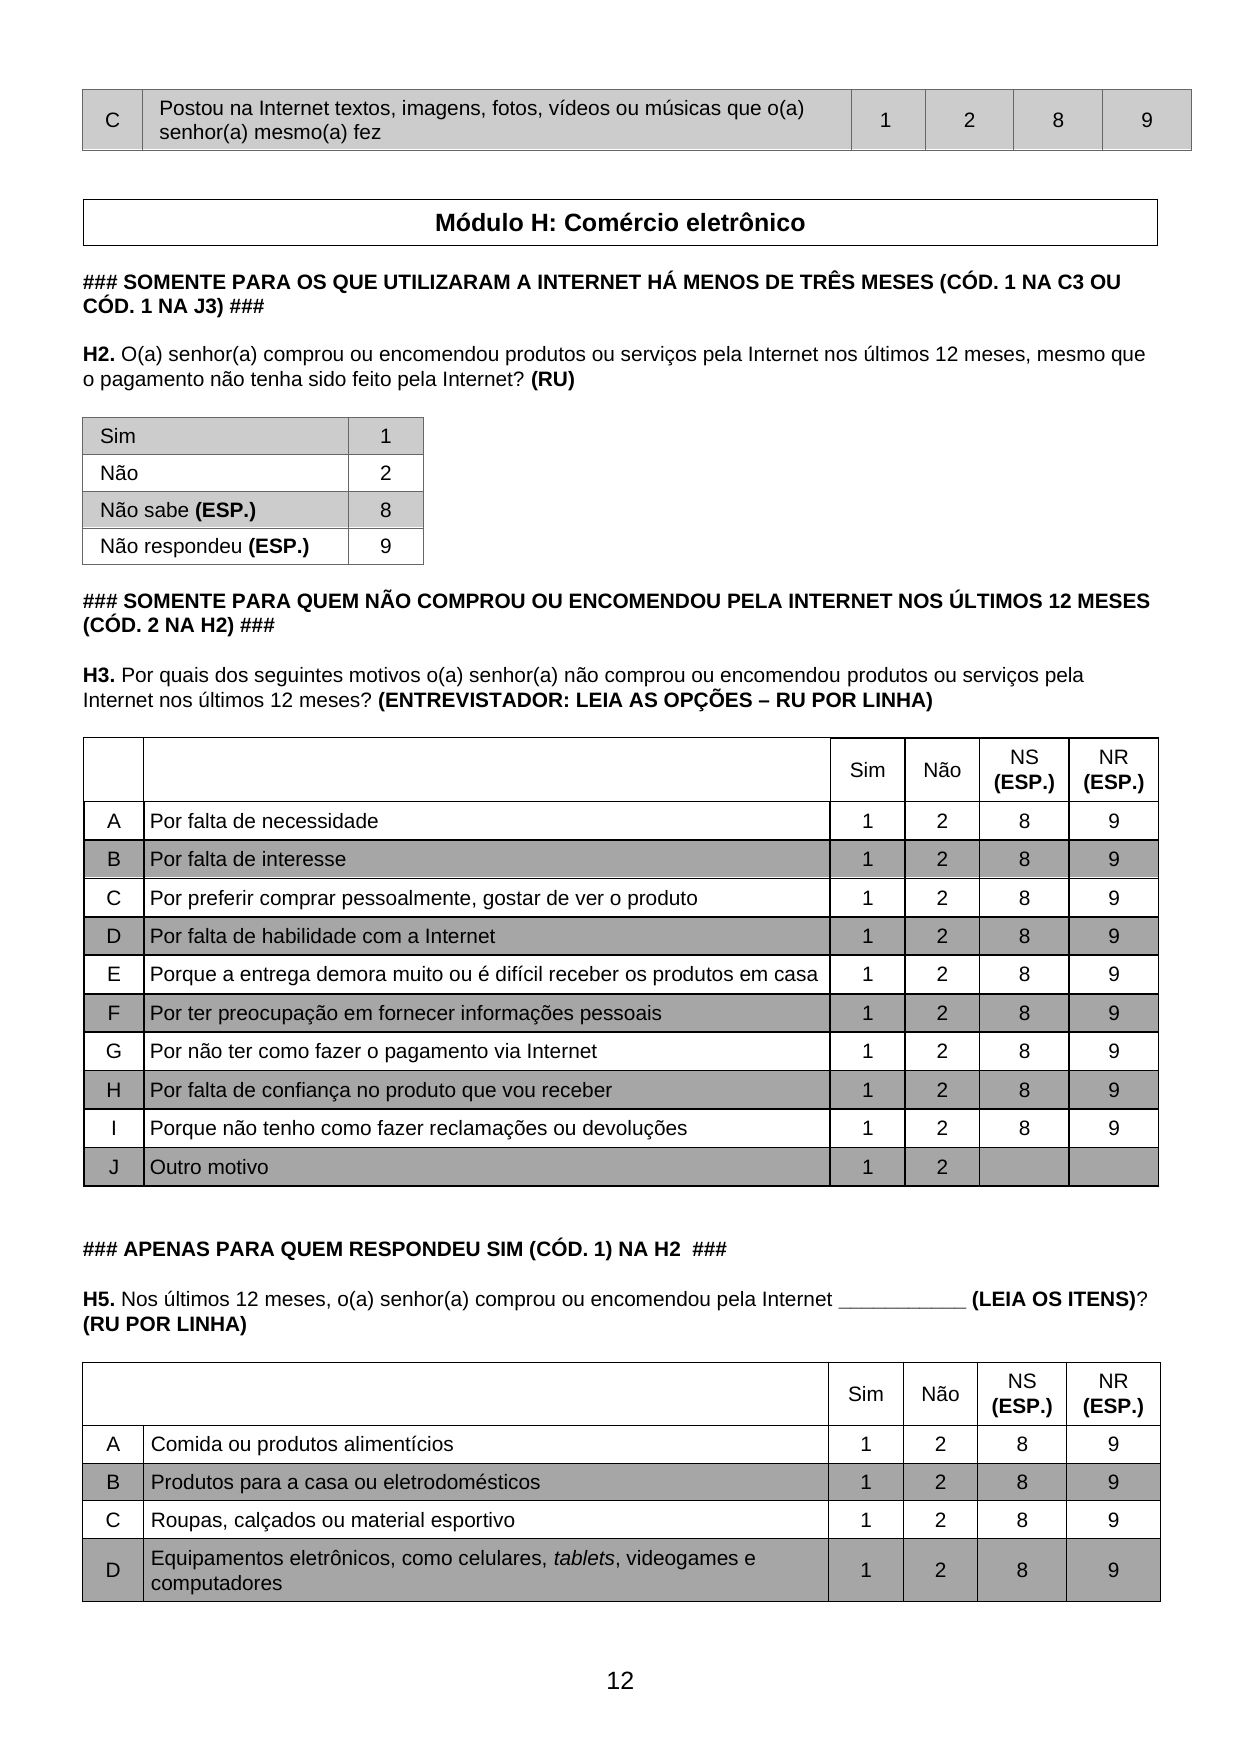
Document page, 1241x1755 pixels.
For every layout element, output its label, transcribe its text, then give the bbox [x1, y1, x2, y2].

table_cell 8 [980, 1033, 1068, 1070]
table_header NR (ESP.) [1070, 739, 1158, 801]
table_cell 2 [349, 455, 423, 491]
table_header [84, 738, 143, 801]
text ### APENAS PARA QUEM RESPONDEU SIM (CÓD. 1) NA H2 ### [83, 1237, 1158, 1262]
table_header Sim [83, 418, 348, 454]
table_cell 2 [904, 1426, 977, 1462]
table_cell 1 [829, 1501, 903, 1538]
table_cell I [85, 1110, 143, 1147]
table_cell F [85, 995, 143, 1031]
table_cell 8 [978, 1426, 1066, 1462]
table_cell 2 [904, 1501, 977, 1538]
table_cell 9 [1067, 1501, 1160, 1538]
table_cell 8 [980, 802, 1068, 839]
table_cell 9 [1070, 995, 1158, 1031]
table_cell 9 [1067, 1539, 1160, 1601]
table_cell B [83, 1464, 143, 1500]
table_cell 1 [831, 1033, 904, 1070]
text H5. Nos últimos 12 meses, o(a) senhor(a) comprou ou encomendou pela Internet ___________ (LEIA OS ITENS)? (RU POR LINHA) [83, 1287, 1158, 1337]
table_header [83, 1363, 828, 1424]
table_cell 9 [1070, 1110, 1158, 1147]
table_cell [980, 1148, 1068, 1185]
table_cell 8 [978, 1501, 1066, 1538]
table_header 1 [349, 418, 423, 454]
table_cell 9 [1070, 956, 1158, 993]
table_cell Outro motivo [145, 1148, 829, 1185]
table_cell 9 [1070, 802, 1158, 839]
table_cell J [85, 1148, 143, 1185]
table_cell 1 [831, 841, 904, 877]
table_cell Roupas, calçados ou material esportivo [144, 1501, 828, 1538]
table_cell 8 [978, 1539, 1066, 1601]
table_header [144, 738, 830, 801]
text ### SOMENTE PARA OS QUE UTILIZARAM A INTERNET HÁ MENOS DE TRÊS MESES (CÓD. 1 NA C3 OU CÓD. 1 NA J3) ### [83, 270, 1158, 318]
table_cell 1 [829, 1464, 903, 1500]
table_cell 8 [980, 956, 1068, 993]
table_cell 8 [978, 1464, 1066, 1500]
table_header Não [906, 739, 979, 801]
table_header Sim [831, 739, 904, 801]
table_cell Equipamentos eletrônicos, como celulares, tablets, videogames e computadores [144, 1539, 828, 1601]
table_cell Porque não tenho como fazer reclamações ou devoluções [145, 1110, 829, 1147]
table_cell Não sabe (ESP.) [83, 492, 348, 527]
table_cell 9 [1070, 918, 1158, 954]
table_cell 9 [349, 529, 423, 564]
table_cell 9 [1067, 1464, 1160, 1500]
table_cell B [85, 841, 143, 877]
table_cell H [85, 1071, 143, 1108]
table_cell Postou na Internet textos, imagens, fotos, vídeos ou músicas que o(a) senhor(a) mesmo(a) fez [143, 90, 851, 149]
table_cell 8 [349, 492, 423, 527]
table_cell Produtos para a casa ou eletrodomésticos [144, 1464, 828, 1500]
table_cell Não respondeu (ESP.) [83, 529, 348, 564]
table_cell 1 [831, 879, 904, 916]
table_header NR (ESP.) [1067, 1363, 1160, 1424]
table_cell 1 [831, 802, 904, 839]
table_cell 2 [906, 802, 979, 839]
table_cell E [85, 956, 143, 993]
table_cell 9 [1070, 841, 1158, 877]
subtitle Módulo H: Comércio eletrônico [84, 200, 1157, 245]
text H2. O(a) senhor(a) comprou ou encomendou produtos ou serviços pela Internet nos últimos 12 meses, mesmo que o pagamento não tenha sido feito pela Internet? (RU) [83, 342, 1158, 392]
table_cell 2 [904, 1539, 977, 1601]
table_cell 2 [906, 841, 979, 877]
table_cell Porque a entrega demora muito ou é difícil receber os produtos em casa [145, 956, 829, 993]
table_cell 2 [906, 995, 979, 1031]
table_cell 1 [829, 1426, 903, 1462]
table_cell C [85, 879, 143, 916]
table_cell A [83, 1426, 143, 1462]
table_cell Não [83, 455, 348, 491]
table_cell 2 [906, 1071, 979, 1108]
table_cell 2 [906, 1033, 979, 1070]
table_cell Comida ou produtos alimentícios [144, 1426, 828, 1462]
table_cell 8 [980, 841, 1068, 877]
text ### SOMENTE PARA QUEM NÃO COMPROU OU ENCOMENDOU PELA INTERNET NOS ÚLTIMOS 12 MESES (CÓD. 2 NA H2) ### [83, 589, 1158, 637]
table_cell 2 [926, 90, 1013, 149]
text H3. Por quais dos seguintes motivos o(a) senhor(a) não comprou ou encomendou produtos ou serviços pela Internet nos últimos 12 meses? (ENTREVISTADOR: LEIA AS OPÇÕES – RU POR LINHA) [83, 662, 1158, 712]
table_cell Por falta de confiança no produto que vou receber [145, 1071, 829, 1108]
table_cell [1070, 1148, 1158, 1185]
table_cell Por não ter como fazer o pagamento via Internet [145, 1033, 829, 1070]
table_cell 9 [1070, 879, 1158, 916]
table_cell 1 [852, 90, 925, 149]
table_cell A [85, 802, 143, 839]
table_cell 1 [831, 1071, 904, 1108]
table_cell 2 [906, 918, 979, 954]
table_cell 8 [980, 1110, 1068, 1147]
table_header NS (ESP.) [980, 739, 1068, 801]
table_header Sim [829, 1363, 903, 1424]
table_cell Por preferir comprar pessoalmente, gostar de ver o produto [145, 879, 829, 916]
table_cell Por ter preocupação em fornecer informações pessoais [145, 995, 829, 1031]
table_cell 9 [1070, 1071, 1158, 1108]
table_cell 9 [1070, 1033, 1158, 1070]
table_header Não [904, 1363, 977, 1424]
table_cell 1 [831, 1110, 904, 1147]
table_cell C [83, 1501, 143, 1538]
table_cell 2 [906, 1110, 979, 1147]
table_cell 2 [906, 1148, 979, 1185]
table_cell 8 [980, 879, 1068, 916]
table_cell 2 [906, 879, 979, 916]
table_cell 9 [1103, 90, 1191, 149]
table_cell Por falta de necessidade [145, 802, 829, 839]
table_cell Por falta de interesse [145, 841, 829, 877]
table_cell 1 [829, 1539, 903, 1601]
table_cell G [85, 1033, 143, 1070]
table_cell 1 [831, 956, 904, 993]
table_cell 8 [980, 995, 1068, 1031]
table_cell D [85, 918, 143, 954]
table_cell 1 [831, 1148, 904, 1185]
table_cell 2 [906, 956, 979, 993]
table_cell C [83, 90, 142, 149]
table_cell 9 [1067, 1426, 1160, 1462]
table_header NS (ESP.) [978, 1363, 1066, 1424]
table_cell 1 [831, 995, 904, 1031]
table_cell 1 [831, 918, 904, 954]
table_cell D [83, 1539, 143, 1601]
table_cell 2 [904, 1464, 977, 1500]
table_cell 8 [980, 918, 1068, 954]
table_cell Por falta de habilidade com a Internet [145, 918, 829, 954]
table_cell 8 [1014, 90, 1102, 149]
table_cell 8 [980, 1071, 1068, 1108]
